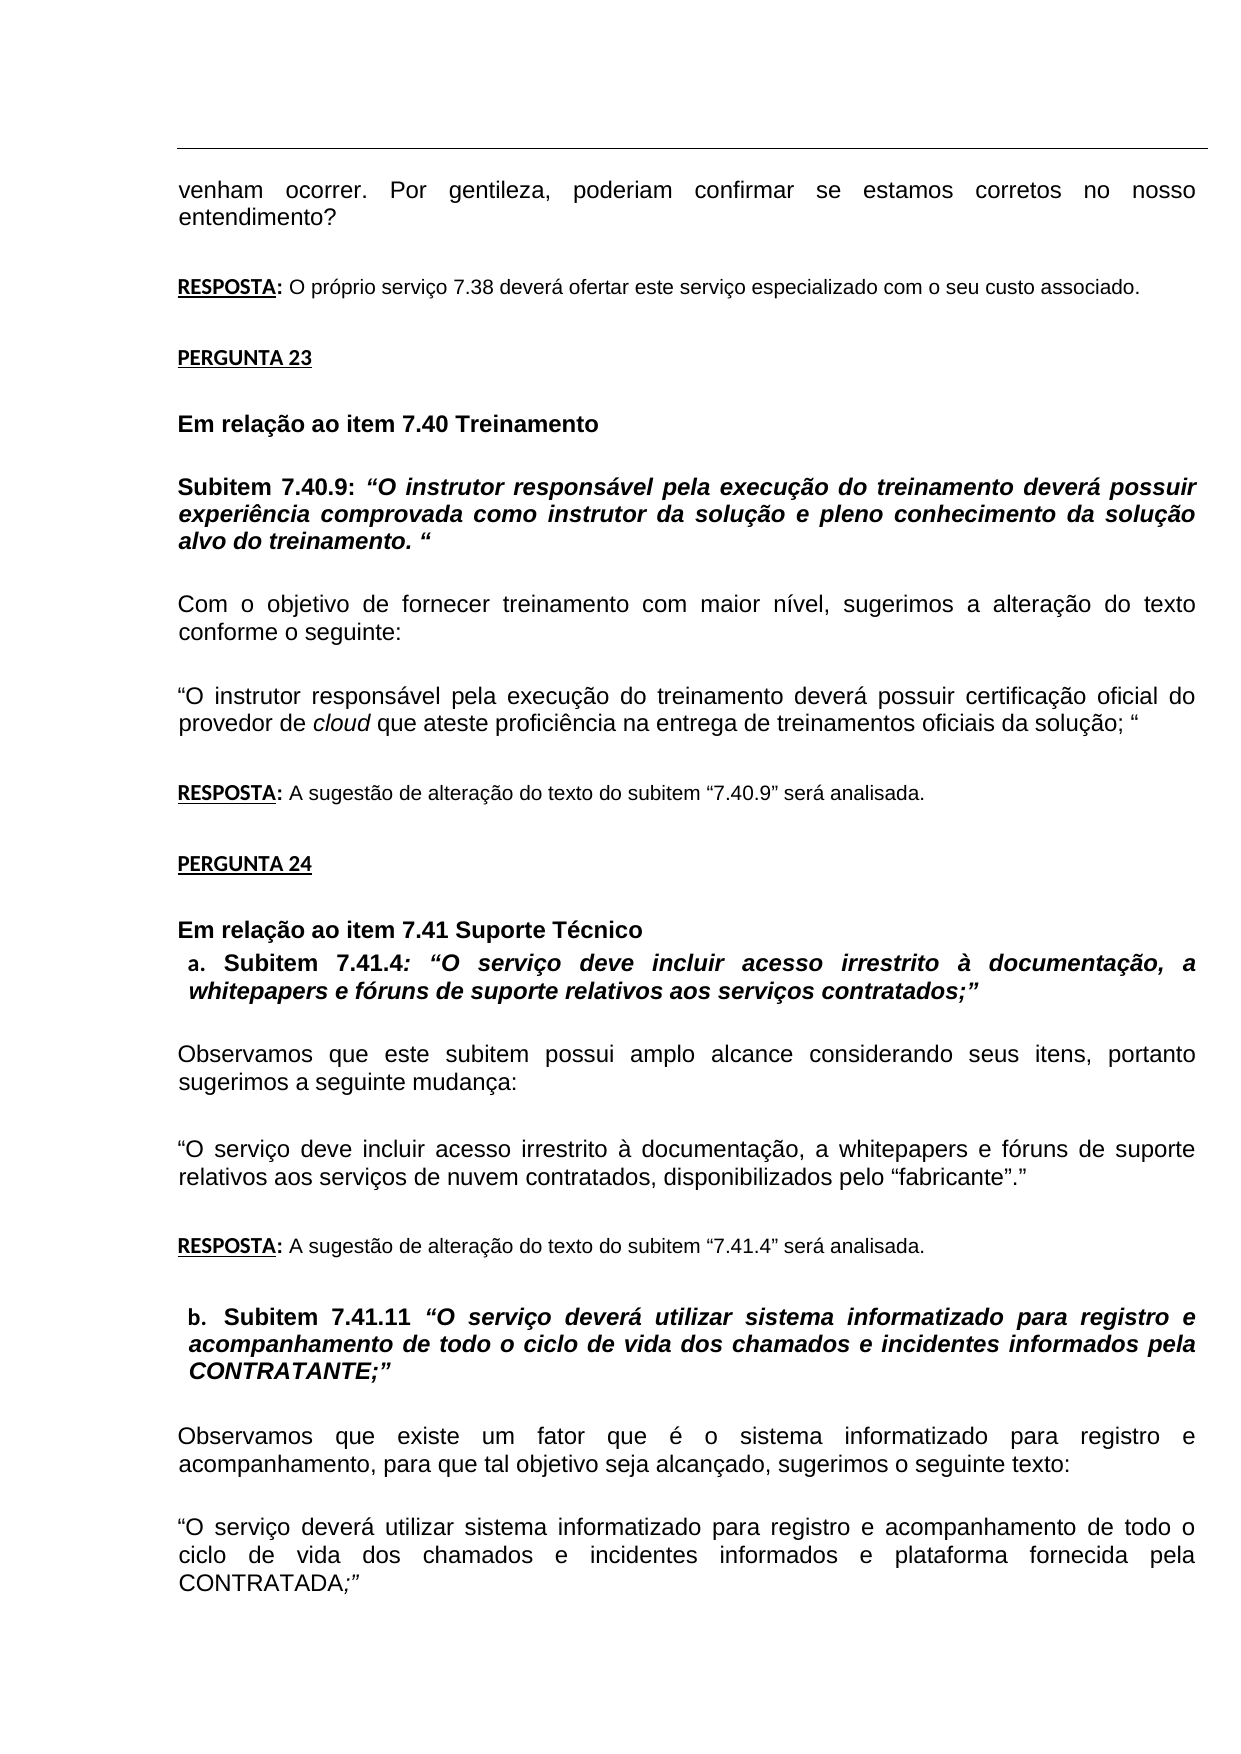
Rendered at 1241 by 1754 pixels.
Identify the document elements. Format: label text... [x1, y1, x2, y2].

text Com o objetivo de fornecer treinamento com maior nível, sugerimos a alteração do texto conforme o seguinte: [177, 590, 1197, 646]
subtitle PERGUNTA 24 [177, 849, 1198, 877]
text Subitem 7.40.9: “O instrutor responsável pela execução do treinamento deverá possuir experiência comprovada como instrutor da solução e pleno conhecimento da solução alvo do treinamento. “ [177, 473, 1197, 555]
text Em relação ao item 7.41 Suporte Técnico [177, 917, 1197, 944]
text venham ocorrer. Por gentileza, poderiam confirmar se estamos corretos no nosso entendimento? [177, 176, 1197, 231]
text Observamos que este subitem possui amplo alcance considerando seus itens, portanto sugerimos a seguinte mudança: [177, 1040, 1197, 1095]
text “O serviço deve incluir acesso irrestrito à documentação, a whitepapers e fóruns de suporte relativos aos serviços de nuvem contratados, disponibilizados pelo “fabricante”.” [177, 1135, 1197, 1190]
text RESPOSTA: A sugestão de alteração do texto do subitem “7.41.4” será analisada. [177, 1232, 1197, 1260]
text RESPOSTA: A sugestão de alteração do texto do subitem “7.40.9” será analisada. [177, 778, 1197, 807]
list Subitem 7.41.4: “O serviço deve incluir acesso irrestrito à documentação, a whitepapers e fóruns de suporte relativos aos serviços contratados;” [187, 948, 1197, 1004]
text “O instrutor responsável pela execução do treinamento deverá possuir certificação oficial do provedor de cloud que ateste proficiência na entrega de treinamentos oficiais da solução; “ [177, 682, 1197, 737]
list Subitem 7.41.11 “O serviço deverá utilizar sistema informatizado para registro e acompanhamento de todo o ciclo de vida dos chamados e incidentes informados pela CONTRATANTE;” [187, 1302, 1197, 1384]
text RESPOSTA: O próprio serviço 7.38 deverá ofertar este serviço especializado com o seu custo associado. [177, 272, 1197, 300]
text “O serviço deverá utilizar sistema informatizado para registro e acompanhamento de todo o ciclo de vida dos chamados e incidentes informados e plataforma fornecida pela CONTRATADA;” [177, 1513, 1197, 1596]
text Observamos que existe um fator que é o sistema informatizado para registro e acompanhamento, para que tal objetivo seja alcançado, sugerimos o seguinte texto: [177, 1422, 1197, 1477]
subtitle PERGUNTA 23 [177, 343, 1198, 371]
text Em relação ao item 7.40 Treinamento [177, 411, 1197, 437]
